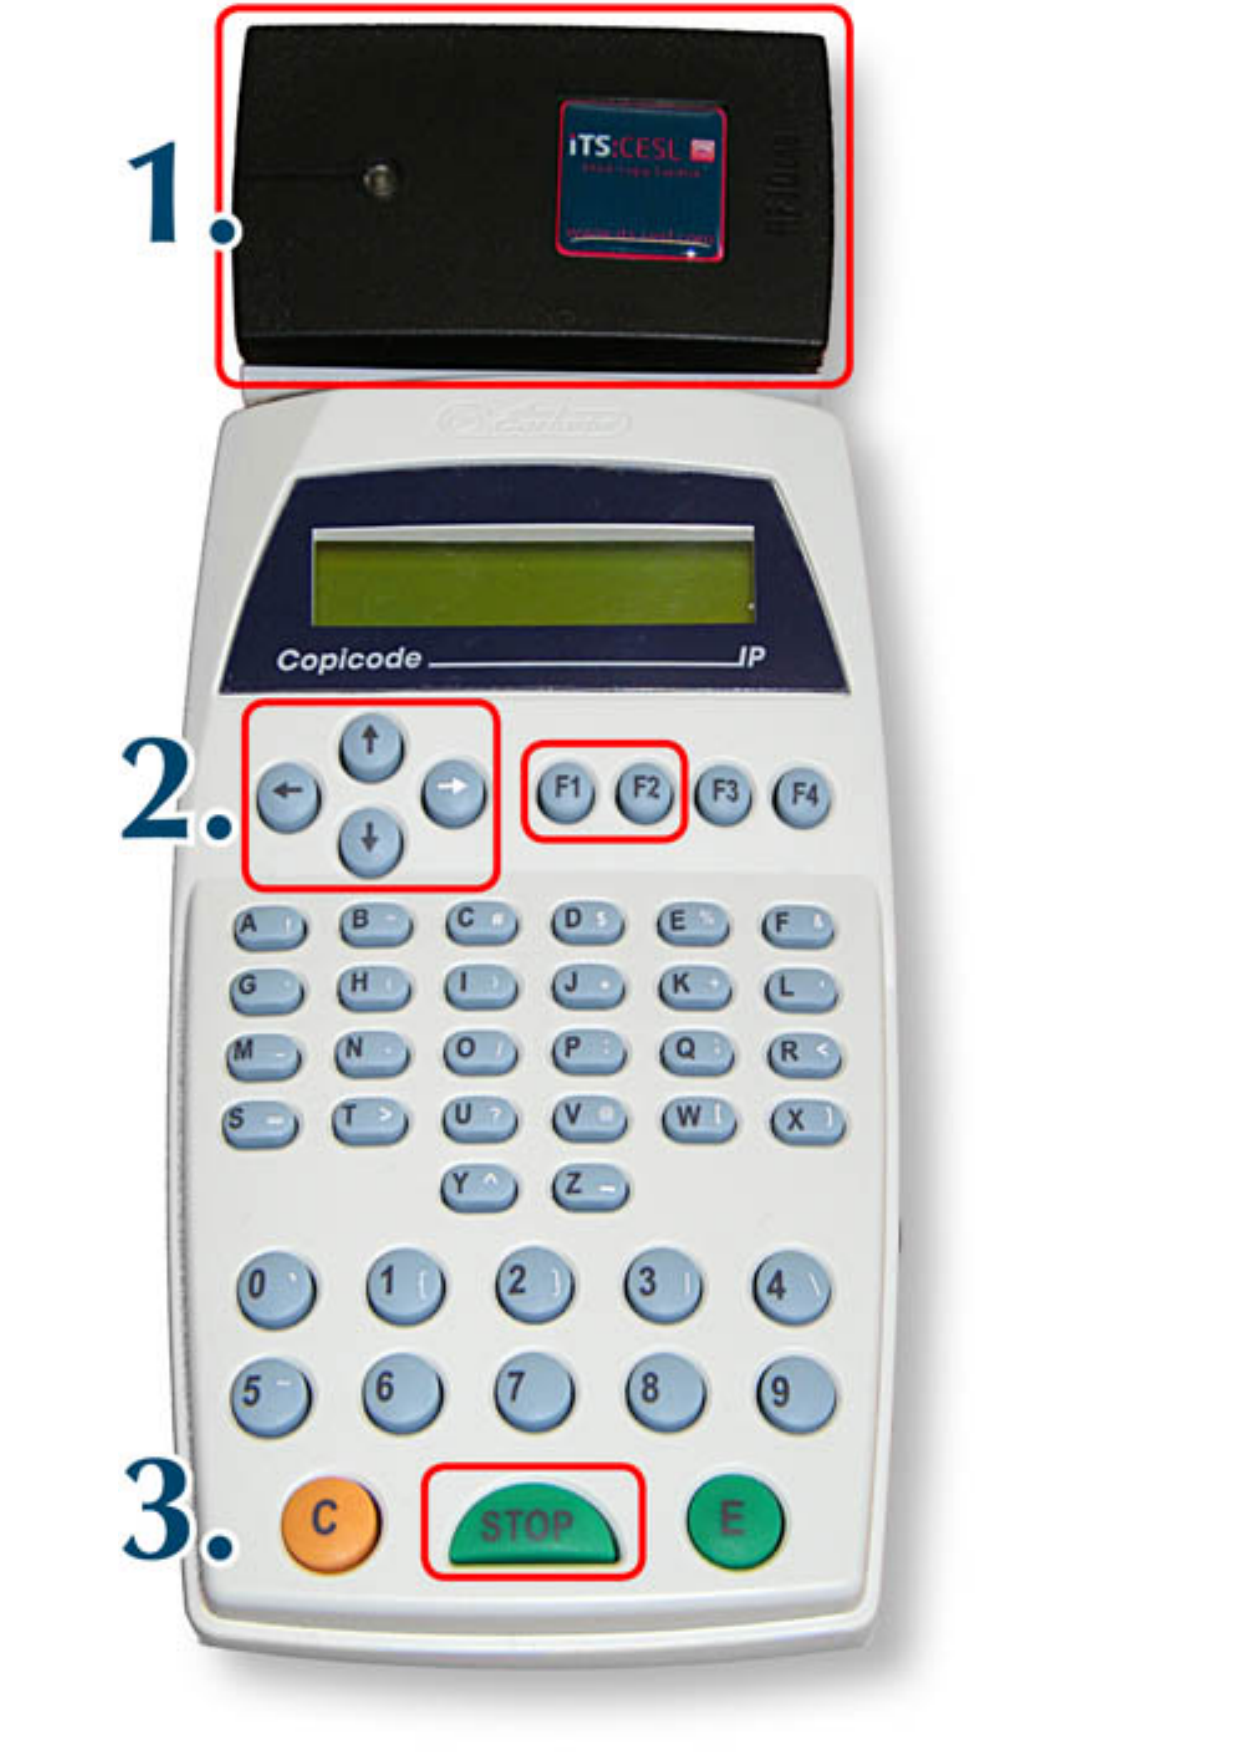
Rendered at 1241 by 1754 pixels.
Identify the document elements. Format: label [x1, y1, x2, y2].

picture [118, 0, 989, 1754]
